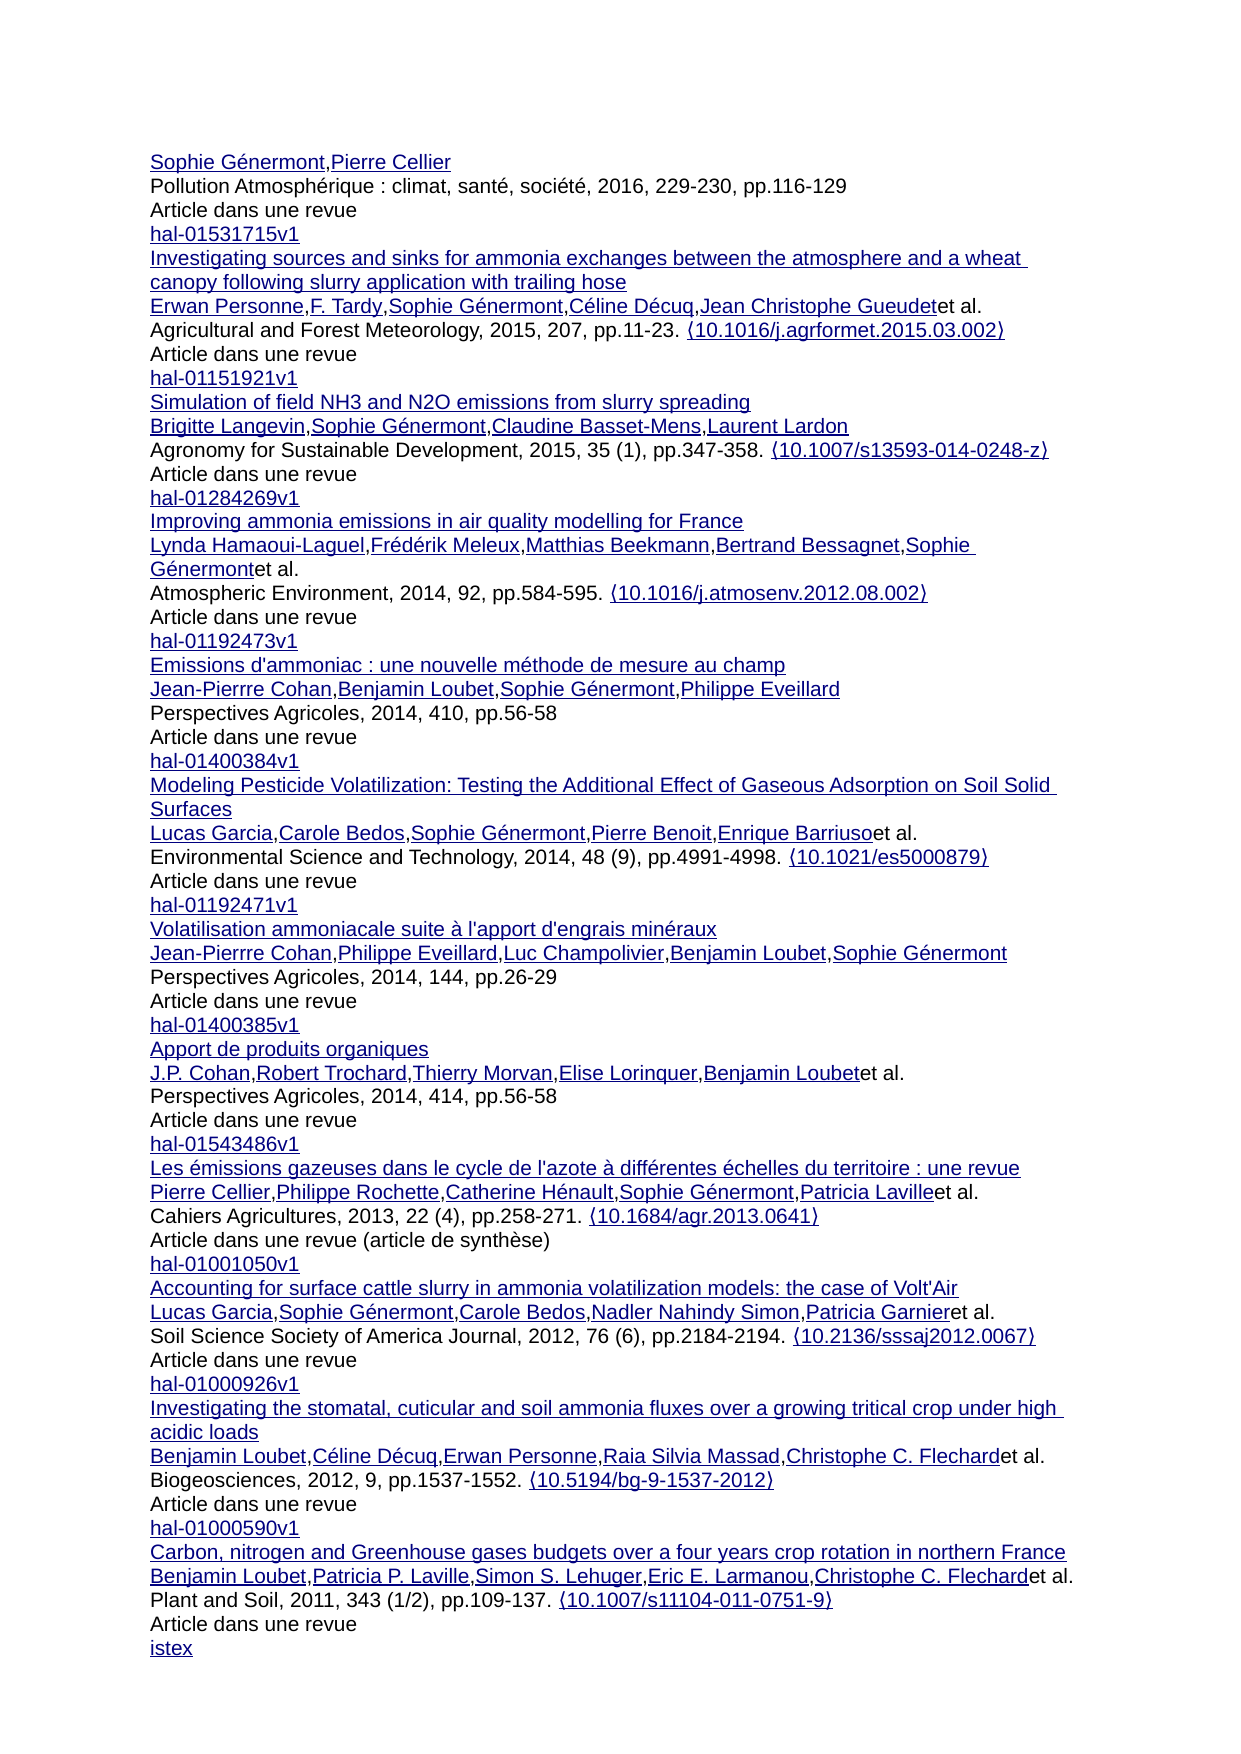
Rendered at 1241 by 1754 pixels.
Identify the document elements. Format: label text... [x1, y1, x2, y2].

table_cell Les émissions gazeuses dans le cycle de l'azote à différentes échelles du territoire : une revue Pierre Cellier,Philippe Rochette,Catherine Hénault,Sophie Génermont,Patricia Lavilleet al. Cahiers Agricultures, 2013, 22 (4), pp.258-271. ⟨10.1684/agr.2013.0641⟩ Article dans une revue (article de synthèse) hal-01001050v1 [150, 1156, 1090, 1276]
table_cell Carbon, nitrogen and Greenhouse gases budgets over a four years crop rotation in northern France Benjamin Loubet,Patricia P. Laville,Simon S. Lehuger,Eric E. Larmanou,Christophe C. Flechardet al. Plant and Soil, 2011, 343 (1/2), pp.109-137. ⟨10.1007/s11104-011-0751-9⟩ Article dans une revue istex [150, 1540, 1090, 1659]
table_cell Improving ammonia emissions in air quality modelling for France Lynda Hamaoui-Laguel,Frédérik Meleux,Matthias Beekmann,Bertrand Bessagnet,Sophie Génermontet al. Atmospheric Environment, 2014, 92, pp.584-595. ⟨10.1016/j.atmosenv.2012.08.002⟩ Article dans une revue hal-01192473v1 [150, 509, 1090, 653]
table_cell Simulation of field NH3 and N2O emissions from slurry spreading Brigitte Langevin,Sophie Génermont,Claudine Basset-Mens,Laurent Lardon Agronomy for Sustainable Development, 2015, 35 (1), pp.347-358. ⟨10.1007/s13593-014-0248-z⟩ Article dans une revue hal-01284269v1 [150, 390, 1090, 509]
table_cell Emissions d'ammoniac : une nouvelle méthode de mesure au champ Jean-Pierrre Cohan,Benjamin Loubet,Sophie Génermont,Philippe Eveillard Perspectives Agricoles, 2014, 410, pp.56-58 Article dans une revue hal-01400384v1 [150, 653, 1090, 773]
table_cell Investigating sources and sinks for ammonia exchanges between the atmosphere and a wheat canopy following slurry application with trailing hose Erwan Personne,F. Tardy,Sophie Génermont,Céline Décuq,Jean Christophe Gueudetet al. Agricultural and Forest Meteorology, 2015, 207, pp.11-23. ⟨10.1016/j.agrformet.2015.03.002⟩ Article dans une revue hal-01151921v1 [150, 246, 1090, 389]
table_cell Apport de produits organiques J.P. Cohan,Robert Trochard,Thierry Morvan,Elise Lorinquer,Benjamin Loubetet al. Perspectives Agricoles, 2014, 414, pp.56-58 Article dans une revue hal-01543486v1 [150, 1036, 1090, 1156]
table_cell Sophie Génermont,Pierre Cellier Pollution Atmosphérique : climat, santé, société, 2016, 229-230, pp.116-129 Article dans une revue hal-01531715v1 [150, 150, 1090, 246]
table_cell Modeling Pesticide Volatilization: Testing the Additional Effect of Gaseous Adsorption on Soil Solid Surfaces Lucas Garcia,Carole Bedos,Sophie Génermont,Pierre Benoit,Enrique Barriusoet al. Environmental Science and Technology, 2014, 48 (9), pp.4991-4998. ⟨10.1021/es5000879⟩ Article dans une revue hal-01192471v1 [150, 773, 1090, 917]
table_cell Accounting for surface cattle slurry in ammonia volatilization models: the case of Volt'Air Lucas Garcia,Sophie Génermont,Carole Bedos,Nadler Nahindy Simon,Patricia Garnieret al. Soil Science Society of America Journal, 2012, 76 (6), pp.2184-2194. ⟨10.2136/sssaj2012.0067⟩ Article dans une revue hal-01000926v1 [150, 1276, 1090, 1396]
table_cell Volatilisation ammoniacale suite à l'apport d'engrais minéraux Jean-Pierrre Cohan,Philippe Eveillard,Luc Champolivier,Benjamin Loubet,Sophie Génermont Perspectives Agricoles, 2014, 144, pp.26-29 Article dans une revue hal-01400385v1 [150, 917, 1090, 1036]
table_cell Investigating the stomatal, cuticular and soil ammonia fluxes over a growing tritical crop under high acidic loads Benjamin Loubet,Céline Décuq,Erwan Personne,Raia Silvia Massad,Christophe C. Flechardet al. Biogeosciences, 2012, 9, pp.1537-1552. ⟨10.5194/bg-9-1537-2012⟩ Article dans une revue hal-01000590v1 [150, 1396, 1090, 1539]
